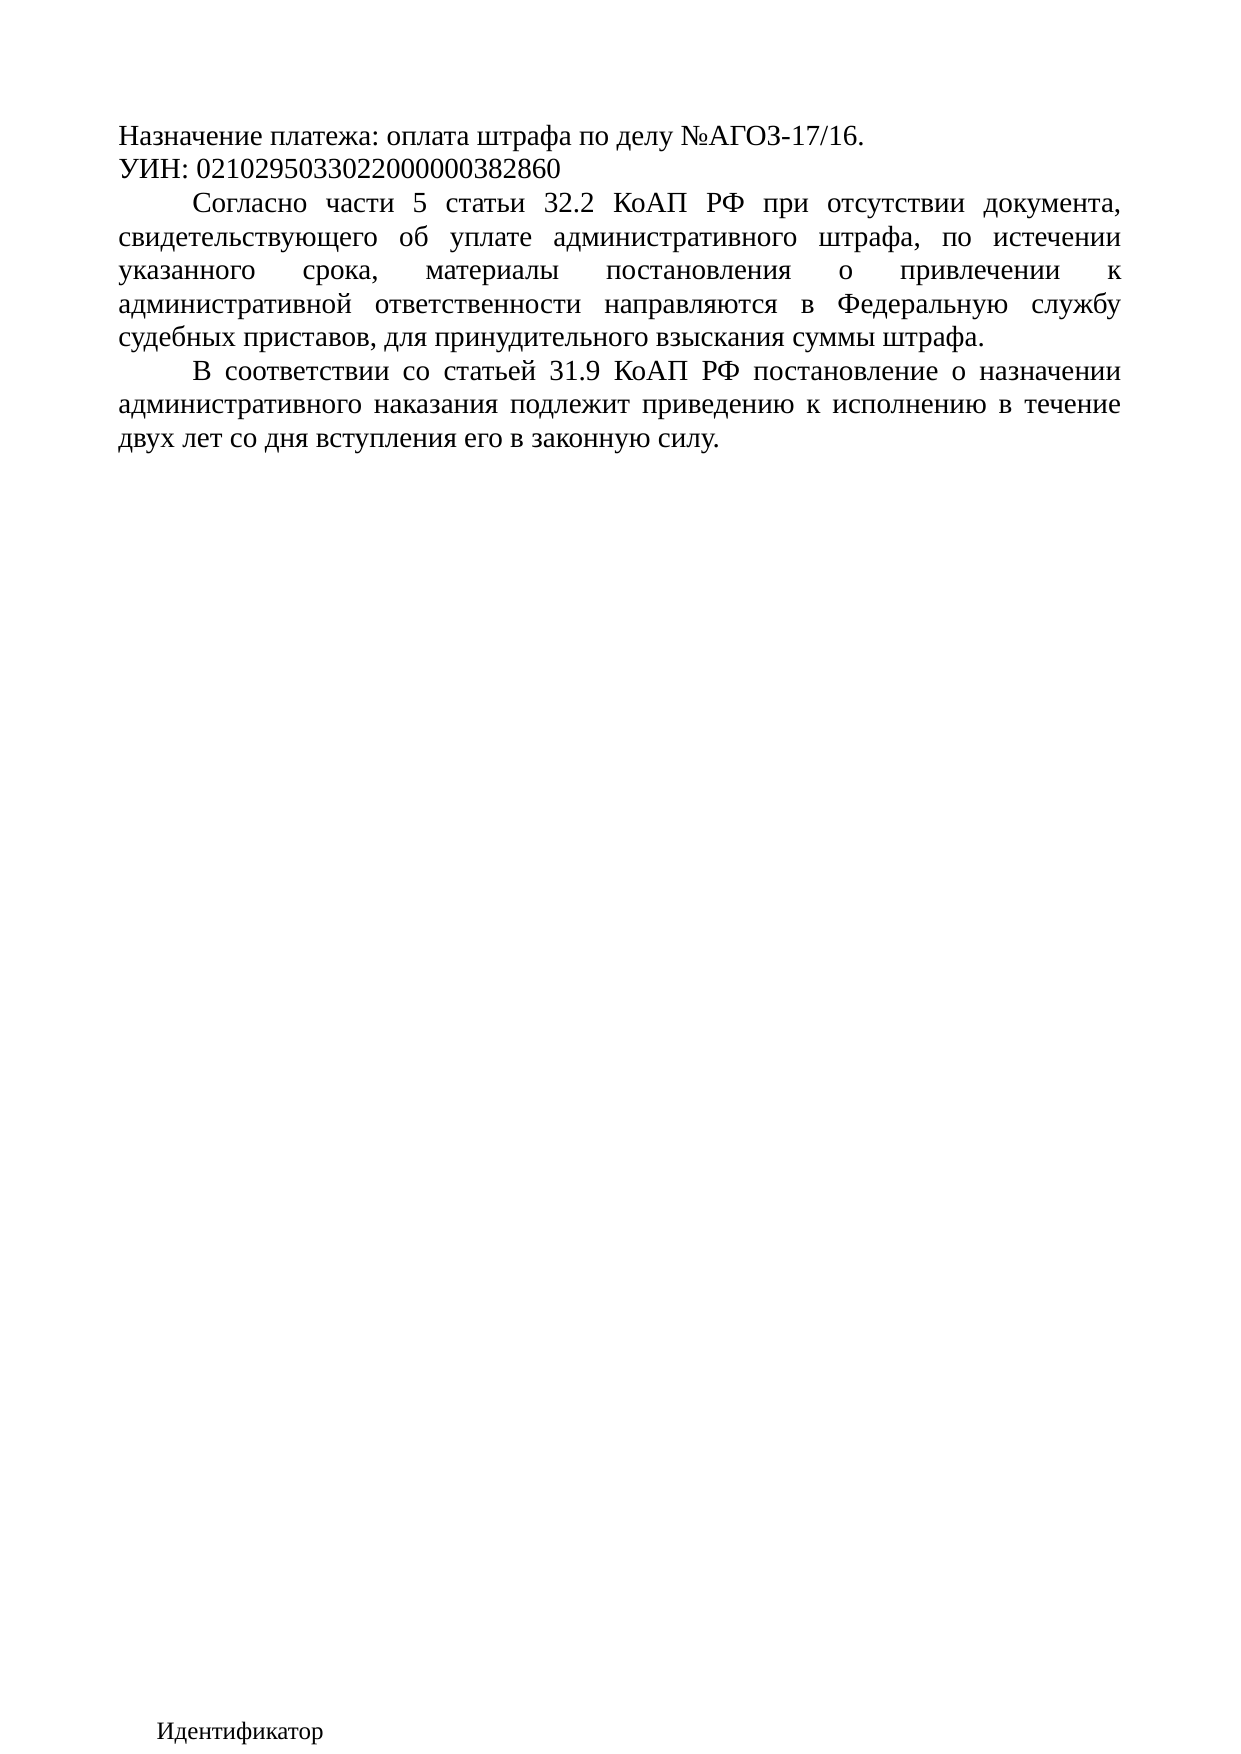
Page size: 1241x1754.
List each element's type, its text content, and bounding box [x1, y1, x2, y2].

text В соответствии со статьей 31.9 КоАП РФ постановление о назначении административного наказания подлежит приведению к исполнению в течение двух лет со дня вступления его в законную силу. [118, 353, 1122, 453]
text Согласно части 5 статьи 32.2 КоАП РФ при отсутствии документа, свидетельствующего об уплате административного штрафа, по истечении указанного срока, материалы постановления о привлечении к административной ответственности направляются в Федеральную службу судебных приставов, для принудительного взыскания суммы штрафа. [118, 185, 1122, 353]
text Назначение платежа: оплата штрафа по делу №АГОЗ-17/16. [118, 118, 1122, 152]
text УИН: 0210295033022000000382860 [118, 152, 1122, 185]
